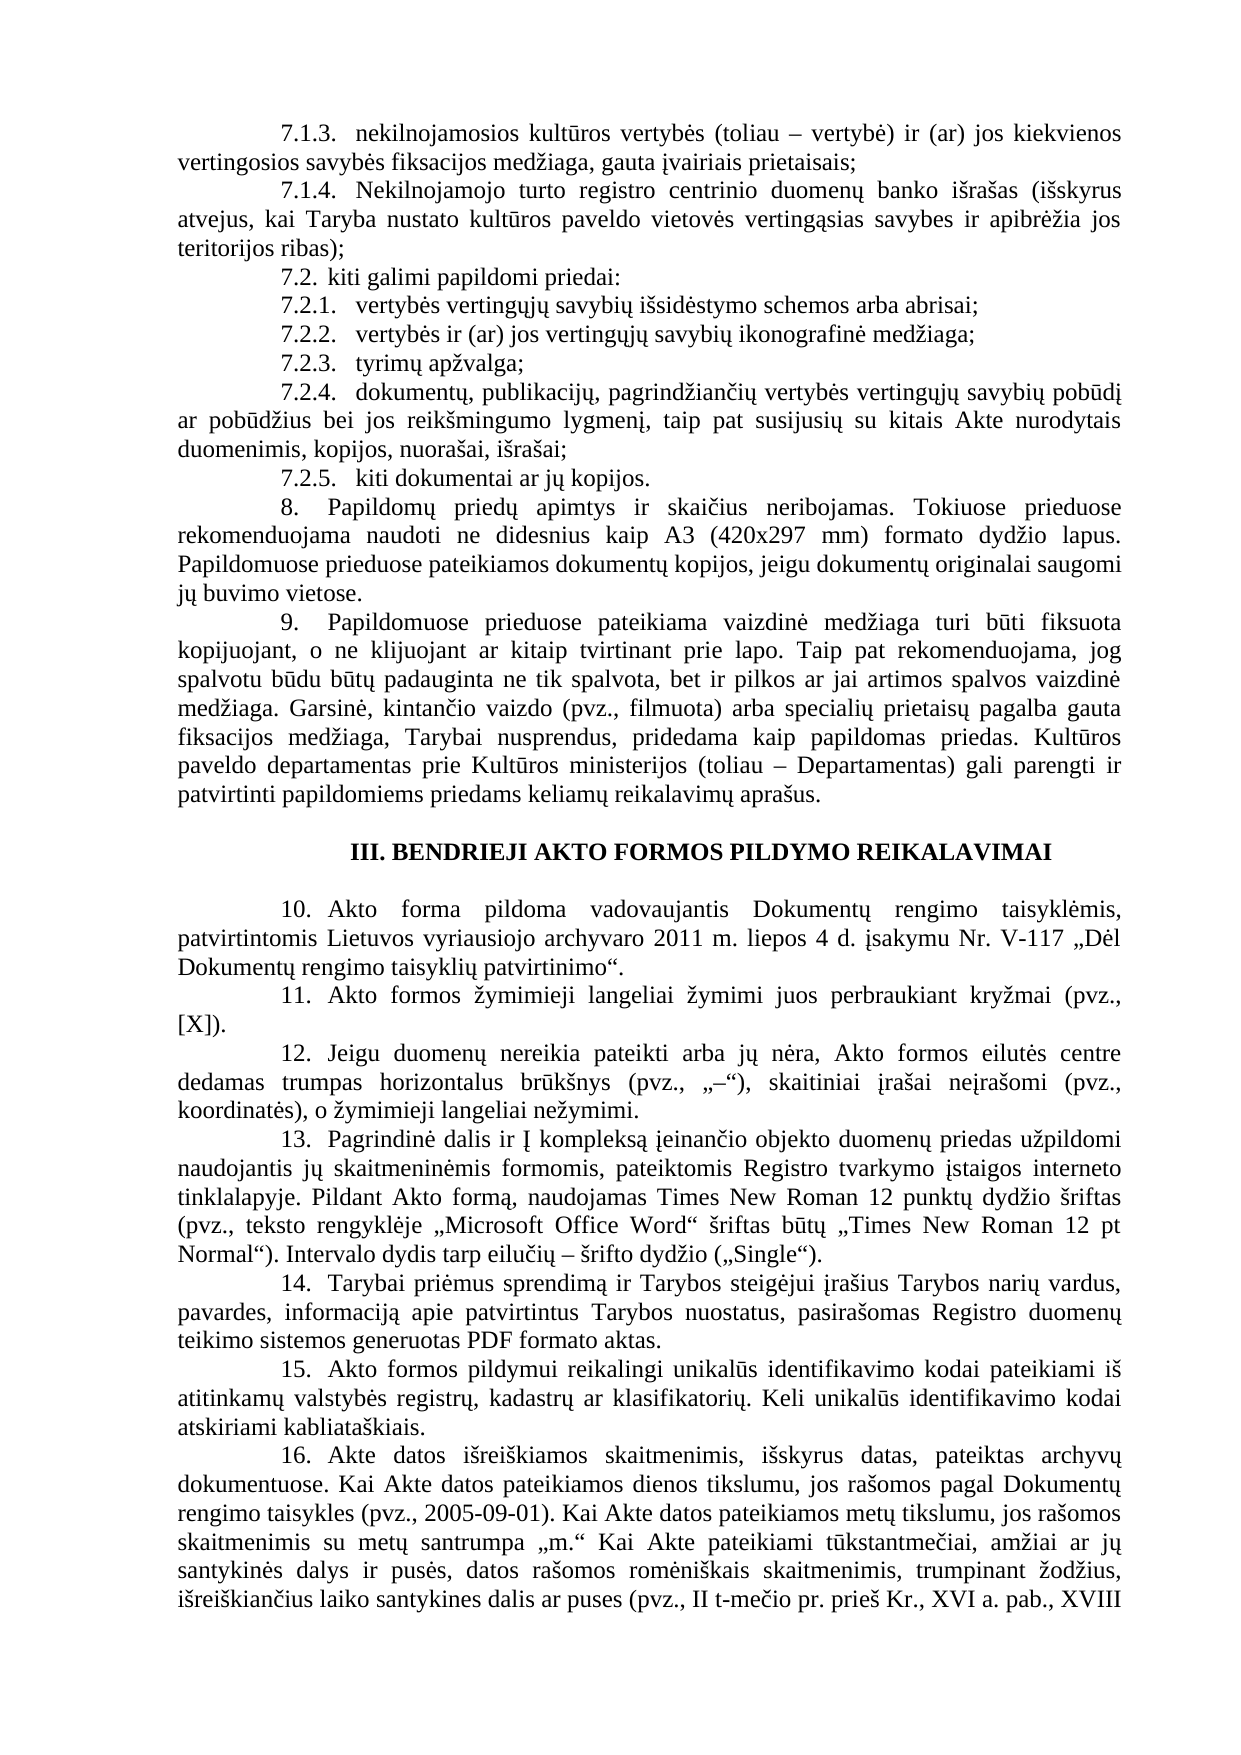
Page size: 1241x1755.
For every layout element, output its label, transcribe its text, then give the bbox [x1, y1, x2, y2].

text 12. Jeigu duomenų nereikia pateikti arba jų nėra, Akto formos eilutės centre dedamas trumpas horizontalus brūkšnys (pvz., „–“), skaitiniai įrašai neįrašomi (pvz., koordinatės), o žymimieji langeliai nežymimi. [177, 1038, 1122, 1124]
text 9. Papildomuose prieduose pateikiama vaizdinė medžiaga turi būti fiksuota kopijuojant, o ne klijuojant ar kitaip tvirtinant prie lapo. Taip pat rekomenduojama, jog spalvotu būdu būtų padauginta ne tik spalvota, bet ir pilkos ar jai artimos spalvos vaizdinė medžiaga. Garsinė, kintančio vaizdo (pvz., filmuota) arba specialių prietaisų pagalba gauta fiksacijos medžiaga, Tarybai nusprendus, pridedama kaip papildomas priedas. Kultūros paveldo departamentas prie Kultūros ministerijos (toliau – Departamentas) gali parengti ir patvirtinti papildomiems priedams keliamų reikalavimų aprašus. [177, 607, 1122, 808]
text III. BENDRIEJI AKTO FORMOS PILDYMO REIKALAVIMAI [177, 837, 1122, 866]
text 7.2.2. vertybės ir (ar) jos vertingųjų savybių ikonografinė medžiaga; [177, 319, 1122, 348]
text 15. Akto formos pildymui reikalingi unikalūs identifikavimo kodai pateikiami iš atitinkamų valstybės registrų, kadastrų ar klasifikatorių. Keli unikalūs identifikavimo kodai atskiriami kabliataškiais. [177, 1354, 1122, 1441]
text 7.1.4. Nekilnojamojo turto registro centrinio duomenų banko išrašas (išskyrus atvejus, kai Taryba nustato kultūros paveldo vietovės vertingąsias savybes ir apibrėžia jos teritorijos ribas); [177, 176, 1122, 262]
text 7.2.1. vertybės vertingųjų savybių išsidėstymo schemos arba abrisai; [177, 291, 1122, 319]
text 7.2.4. dokumentų, publikacijų, pagrindžiančių vertybės vertingųjų savybių pobūdį ar pobūdžius bei jos reikšmingumo lygmenį, taip pat susijusių su kitais Akte nurodytais duomenimis, kopijos, nuorašai, išrašai; [177, 377, 1122, 463]
text 7.2. kiti galimi papildomi priedai: [177, 262, 1122, 291]
text 7.2.5. kiti dokumentai ar jų kopijos. [177, 463, 1122, 492]
text 16. Akte datos išreiškiamos skaitmenimis, išskyrus datas, pateiktas archyvų dokumentuose. Kai Akte datos pateikiamos dienos tikslumu, jos rašomos pagal Dokumentų rengimo taisykles (pvz., 2005-09-01). Kai Akte datos pateikiamos metų tikslumu, jos rašomos skaitmenimis su metų santrumpa „m.“ Kai Akte pateikiami tūkstantmečiai, amžiai ar jų santykinės dalys ir pusės, datos rašomos romėniškais skaitmenimis, trumpinant žodžius, išreiškiančius laiko santykines dalis ar puses (pvz., II t-mečio pr. prieš Kr., XVI a. pab., XVIII [177, 1441, 1122, 1613]
text 14. Tarybai priėmus sprendimą ir Tarybos steigėjui įrašius Tarybos narių vardus, pavardes, informaciją apie patvirtintus Tarybos nuostatus, pasirašomas Registro duomenų teikimo sistemos generuotas PDF formato aktas. [177, 1268, 1122, 1354]
text 7.1.3. nekilnojamosios kultūros vertybės (toliau – vertybė) ir (ar) jos kiekvienos vertingosios savybės fiksacijos medžiaga, gauta įvairiais prietaisais; [177, 118, 1122, 176]
text 10. Akto forma pildoma vadovaujantis Dokumentų rengimo taisyklėmis, patvirtintomis Lietuvos vyriausiojo archyvaro 2011 m. liepos 4 d. įsakymu Nr. V-117 „Dėl Dokumentų rengimo taisyklių patvirtinimo“. [177, 894, 1122, 981]
text 8. Papildomų priedų apimtys ir skaičius neribojamas. Tokiuose prieduose rekomenduojama naudoti ne didesnius kaip A3 (420x297 mm) formato dydžio lapus. Papildomuose prieduose pateikiamos dokumentų kopijos, jeigu dokumentų originalai saugomi jų buvimo vietose. [177, 492, 1122, 607]
text 7.2.3. tyrimų apžvalga; [177, 348, 1122, 377]
text 13. Pagrindinė dalis ir Į kompleksą įeinančio objekto duomenų priedas užpildomi naudojantis jų skaitmeninėmis formomis, pateiktomis Registro tvarkymo įstaigos interneto tinklalapyje. Pildant Akto formą, naudojamas Times New Roman 12 punktų dydžio šriftas (pvz., teksto rengyklėje „Microsoft Office Word“ šriftas būtų „Times New Roman 12 pt Normal“). Intervalo dydis tarp eilučių – šrifto dydžio („Single“). [177, 1124, 1122, 1268]
text 11. Akto formos žymimieji langeliai žymimi juos perbraukiant kryžmai (pvz., [X]). [177, 981, 1122, 1038]
